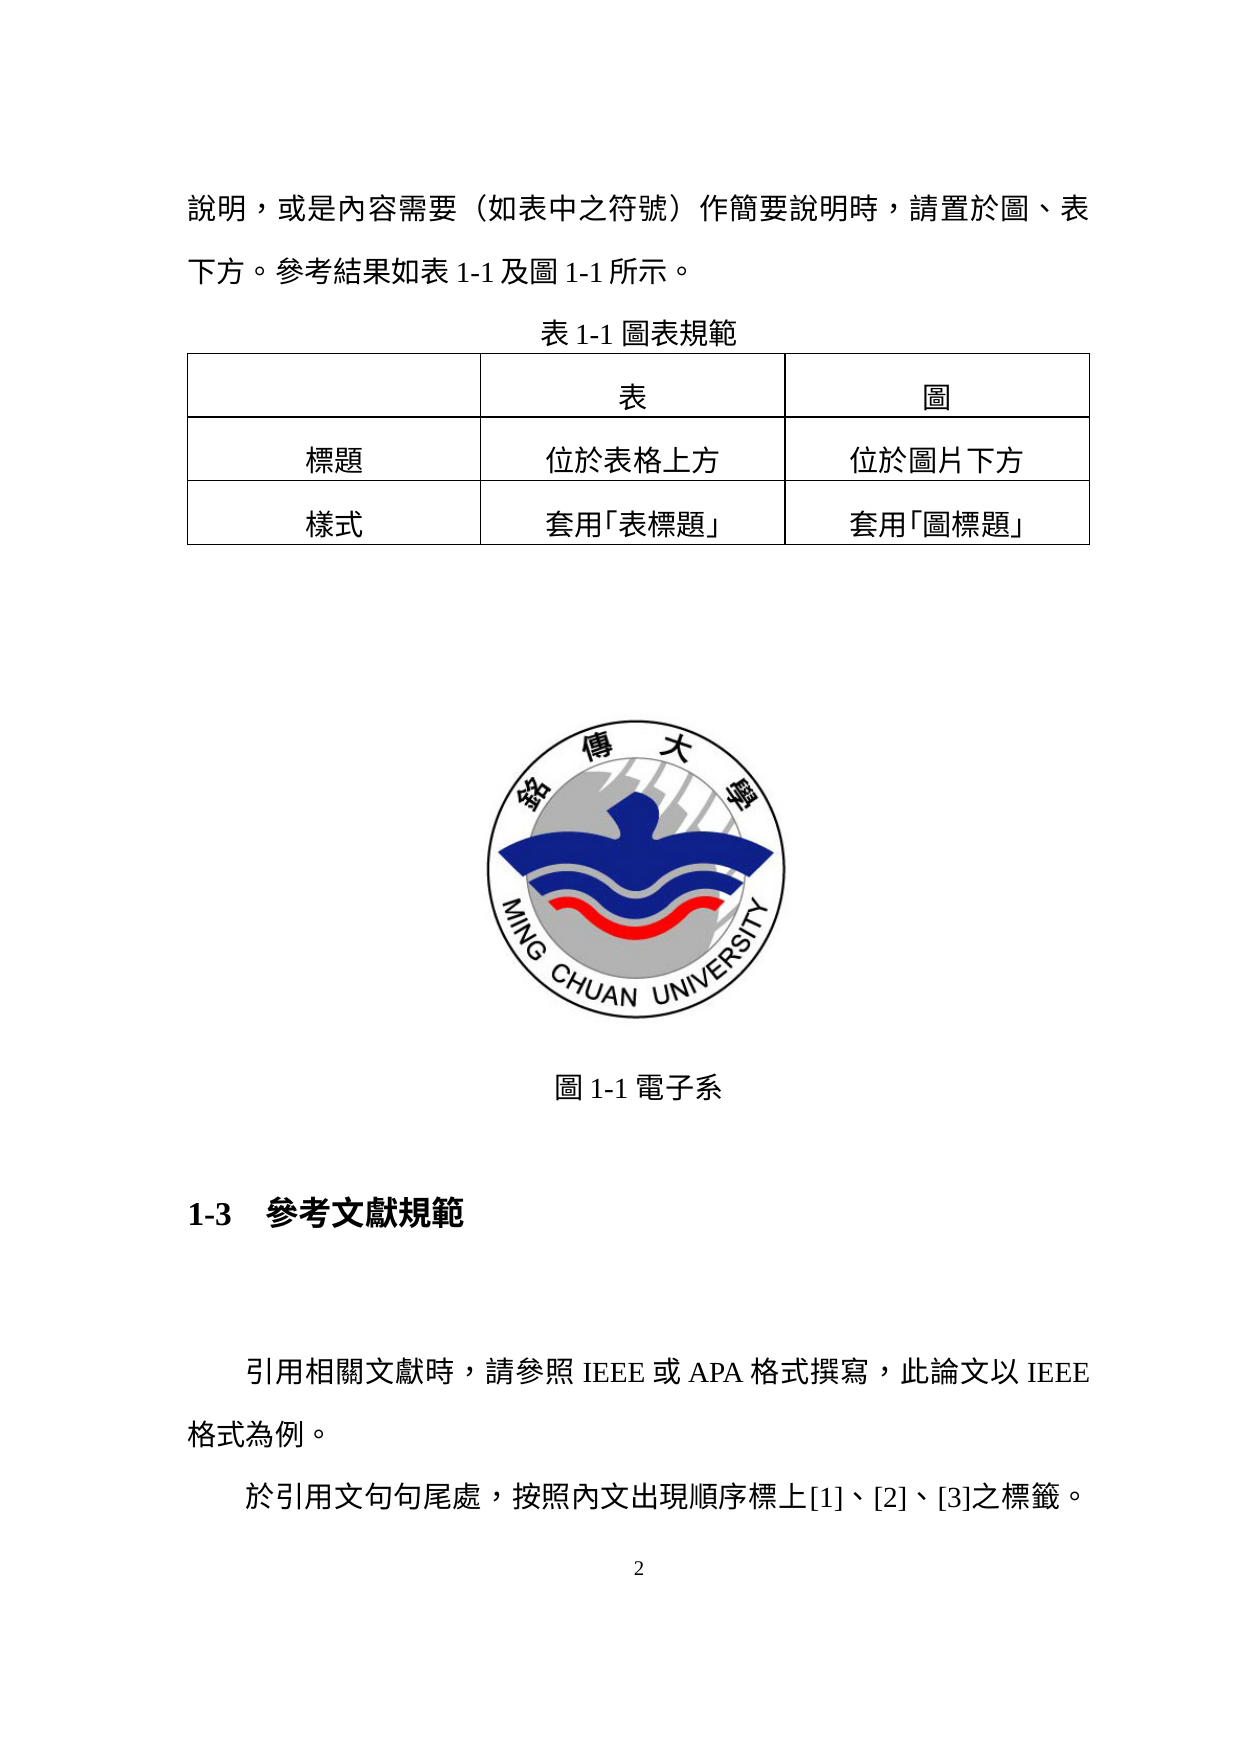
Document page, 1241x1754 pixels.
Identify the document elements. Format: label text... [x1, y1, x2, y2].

table_cell 標題 [188, 418, 480, 480]
text 圖1-1 電子系 [187, 1044, 1090, 1107]
text 引用相關文獻時，請參照IEEE或APA格式撰寫，此論文以IEEE格式為例。 [187, 1328, 1090, 1453]
table_header 表 [481, 354, 784, 416]
table_header [188, 354, 480, 416]
table_cell 位於圖片下方 [786, 418, 1089, 480]
text 表1-1 圖表規範 [187, 290, 1090, 353]
table_cell 套用｢表標題｣ [481, 481, 784, 543]
text 於引用文句句尾處，按照內文出現順序標上[1]、[2]、[3]之標籤。本文結束後，在參考文獻列表處按照[1]、[2]等之順序標示清楚。易生混淆之單位，每次均用全名；簡單且廣為人知的單位，在內文中第二次出現後可用縮寫或簡稱，例如：APEC、WWW。範例請參照第二章。 [187, 1453, 1090, 1516]
table_cell 樣式 [188, 481, 480, 543]
table_header 圖 [786, 354, 1089, 416]
table_cell 位於表格上方 [481, 418, 784, 480]
text 說明，或是內容需要（如表中之符號）作簡要說明時，請置於圖、表下方。參考結果如表1-1及圖1-1所示。 [187, 165, 1090, 290]
table_cell 套用｢圖標題｣ [786, 481, 1089, 543]
subtitle 1-3 參考文獻規範 [187, 1169, 1090, 1232]
